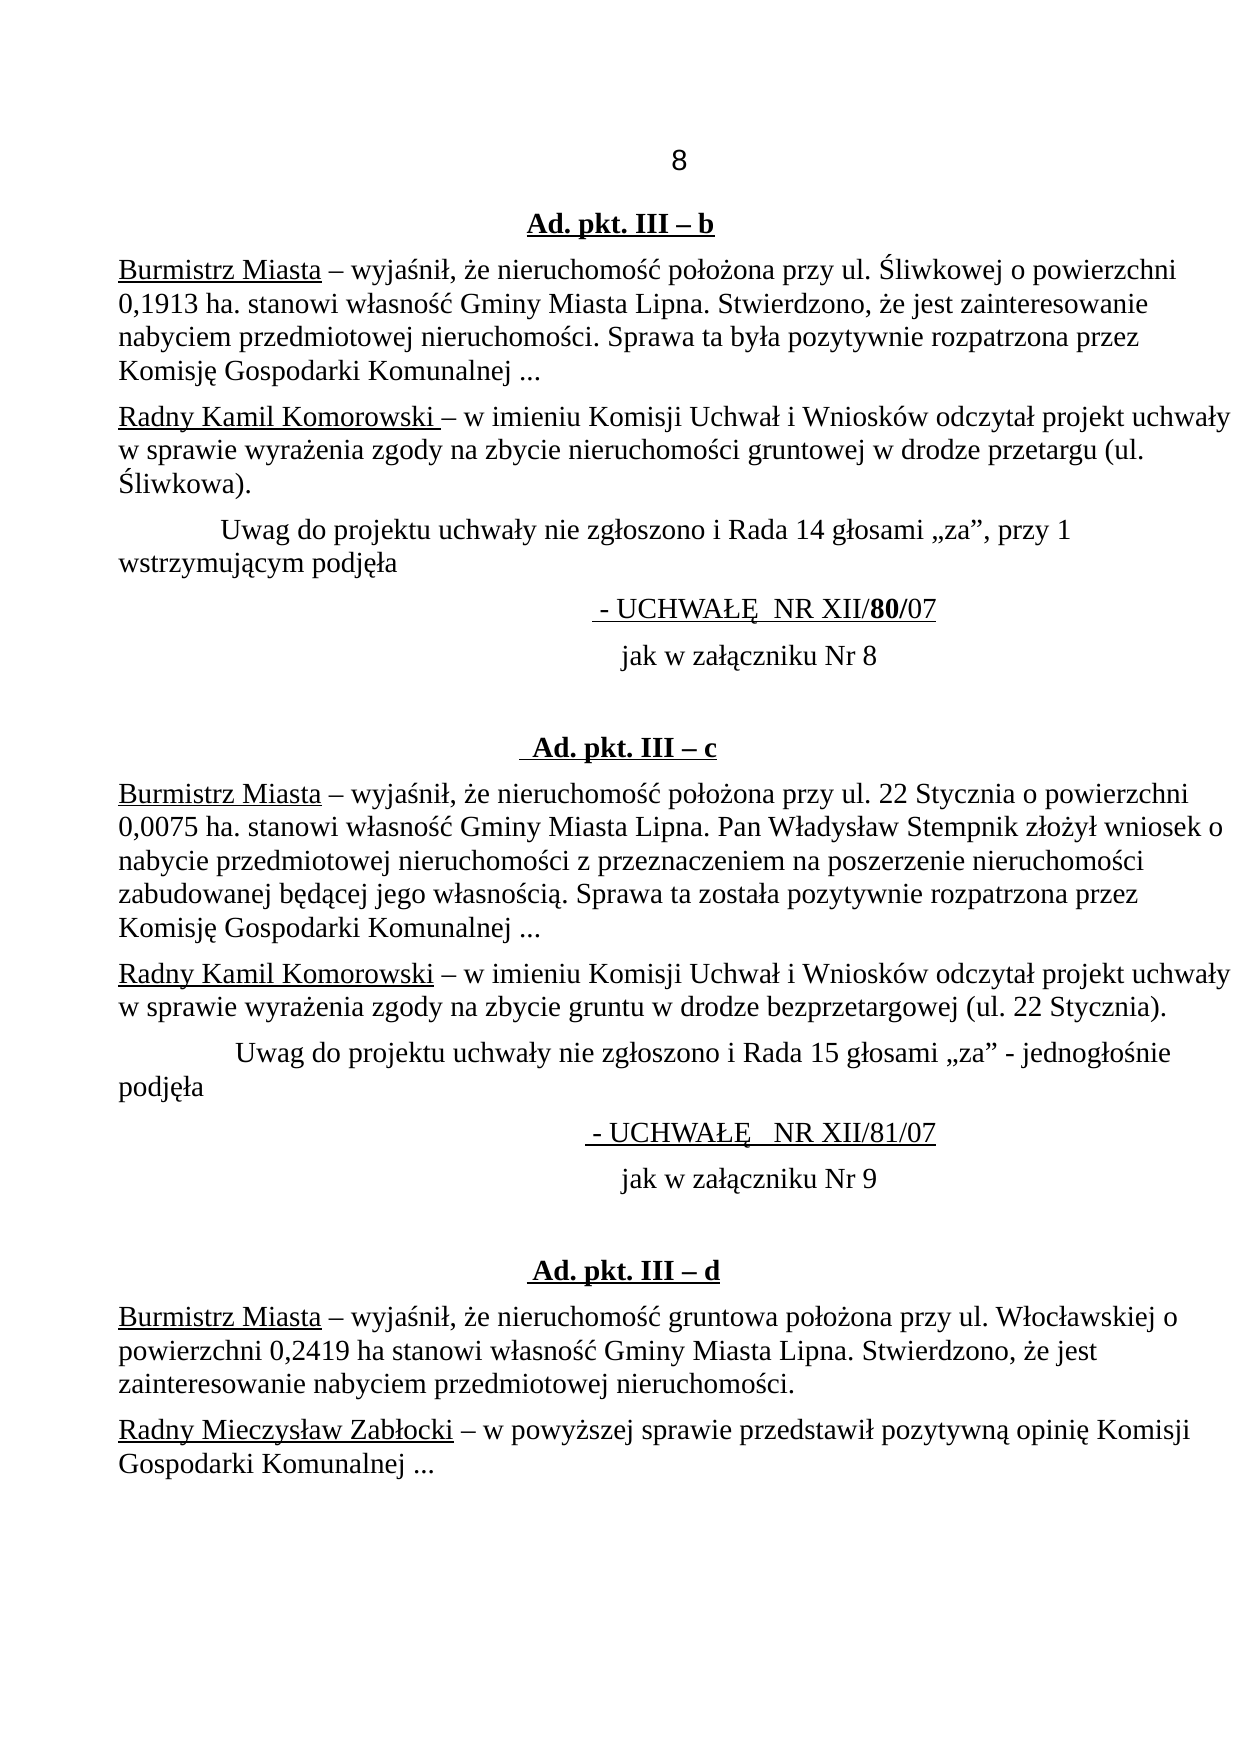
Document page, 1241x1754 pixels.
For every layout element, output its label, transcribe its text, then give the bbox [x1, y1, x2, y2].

text - UCHWAŁĘ NR XII/80/07 [118, 592, 1240, 625]
text Radny Kamil Komorowski – w imieniu Komisji Uchwał i Wniosków odczytał projekt uchwały w sprawie wyrażenia zgody na zbycie nieruchomości gruntowej w drodze przetargu (ul. Śliwkowa). [118, 399, 1240, 499]
text Uwag do projektu uchwały nie zgłoszono i Rada 15 głosami „za” - jednogłośnie podjęła [118, 1036, 1240, 1103]
text Ad. pkt. III – c [118, 730, 1240, 763]
text Radny Kamil Komorowski – w imieniu Komisji Uchwał i Wniosków odczytał projekt uchwały w sprawie wyrażenia zgody na zbycie gruntu w drodze bezprzetargowej (ul. 22 Stycznia). [118, 956, 1240, 1023]
text jak w załączniku Nr 9 [118, 1161, 1240, 1195]
text Uwag do projektu uchwały nie zgłoszono i Rada 14 głosami „za”, przy 1 wstrzymującym podjęła [118, 512, 1240, 579]
text Ad. pkt. III – d [118, 1253, 1240, 1287]
text Burmistrz Miasta – wyjaśnił, że nieruchomość położona przy ul. 22 Stycznia o powierzchni 0,0075 ha. stanowi własność Gminy Miasta Lipna. Pan Władysław Stempnik złożył wniosek o nabycie przedmiotowej nieruchomości z przeznaczeniem na poszerzenie nieruchomości zabudowanej będącej jego własnością. Sprawa ta została pozytywnie rozpatrzona przez Komisję Gospodarki Komunalnej ... [118, 776, 1240, 943]
text Ad. pkt. III – b [118, 206, 1240, 240]
text jak w załączniku Nr 8 [118, 638, 1240, 671]
text Radny Mieczysław Zabłocki – w powyższej sprawie przedstawił pozytywną opinię Komisji Gospodarki Komunalnej ... [118, 1412, 1240, 1479]
text Burmistrz Miasta – wyjaśnił, że nieruchomość gruntowa położona przy ul. Włocławskiej o powierzchni 0,2419 ha stanowi własność Gminy Miasta Lipna. Stwierdzono, że jest zainteresowanie nabyciem przedmiotowej nieruchomości. [118, 1299, 1240, 1400]
text - UCHWAŁĘ NR XII/81/07 [118, 1115, 1240, 1149]
text Burmistrz Miasta – wyjaśnił, że nieruchomość położona przy ul. Śliwkowej o powierzchni 0,1913 ha. stanowi własność Gminy Miasta Lipna. Stwierdzono, że jest zainteresowanie nabyciem przedmiotowej nieruchomości. Sprawa ta była pozytywnie rozpatrzona przez Komisję Gospodarki Komunalnej ... [118, 252, 1240, 386]
